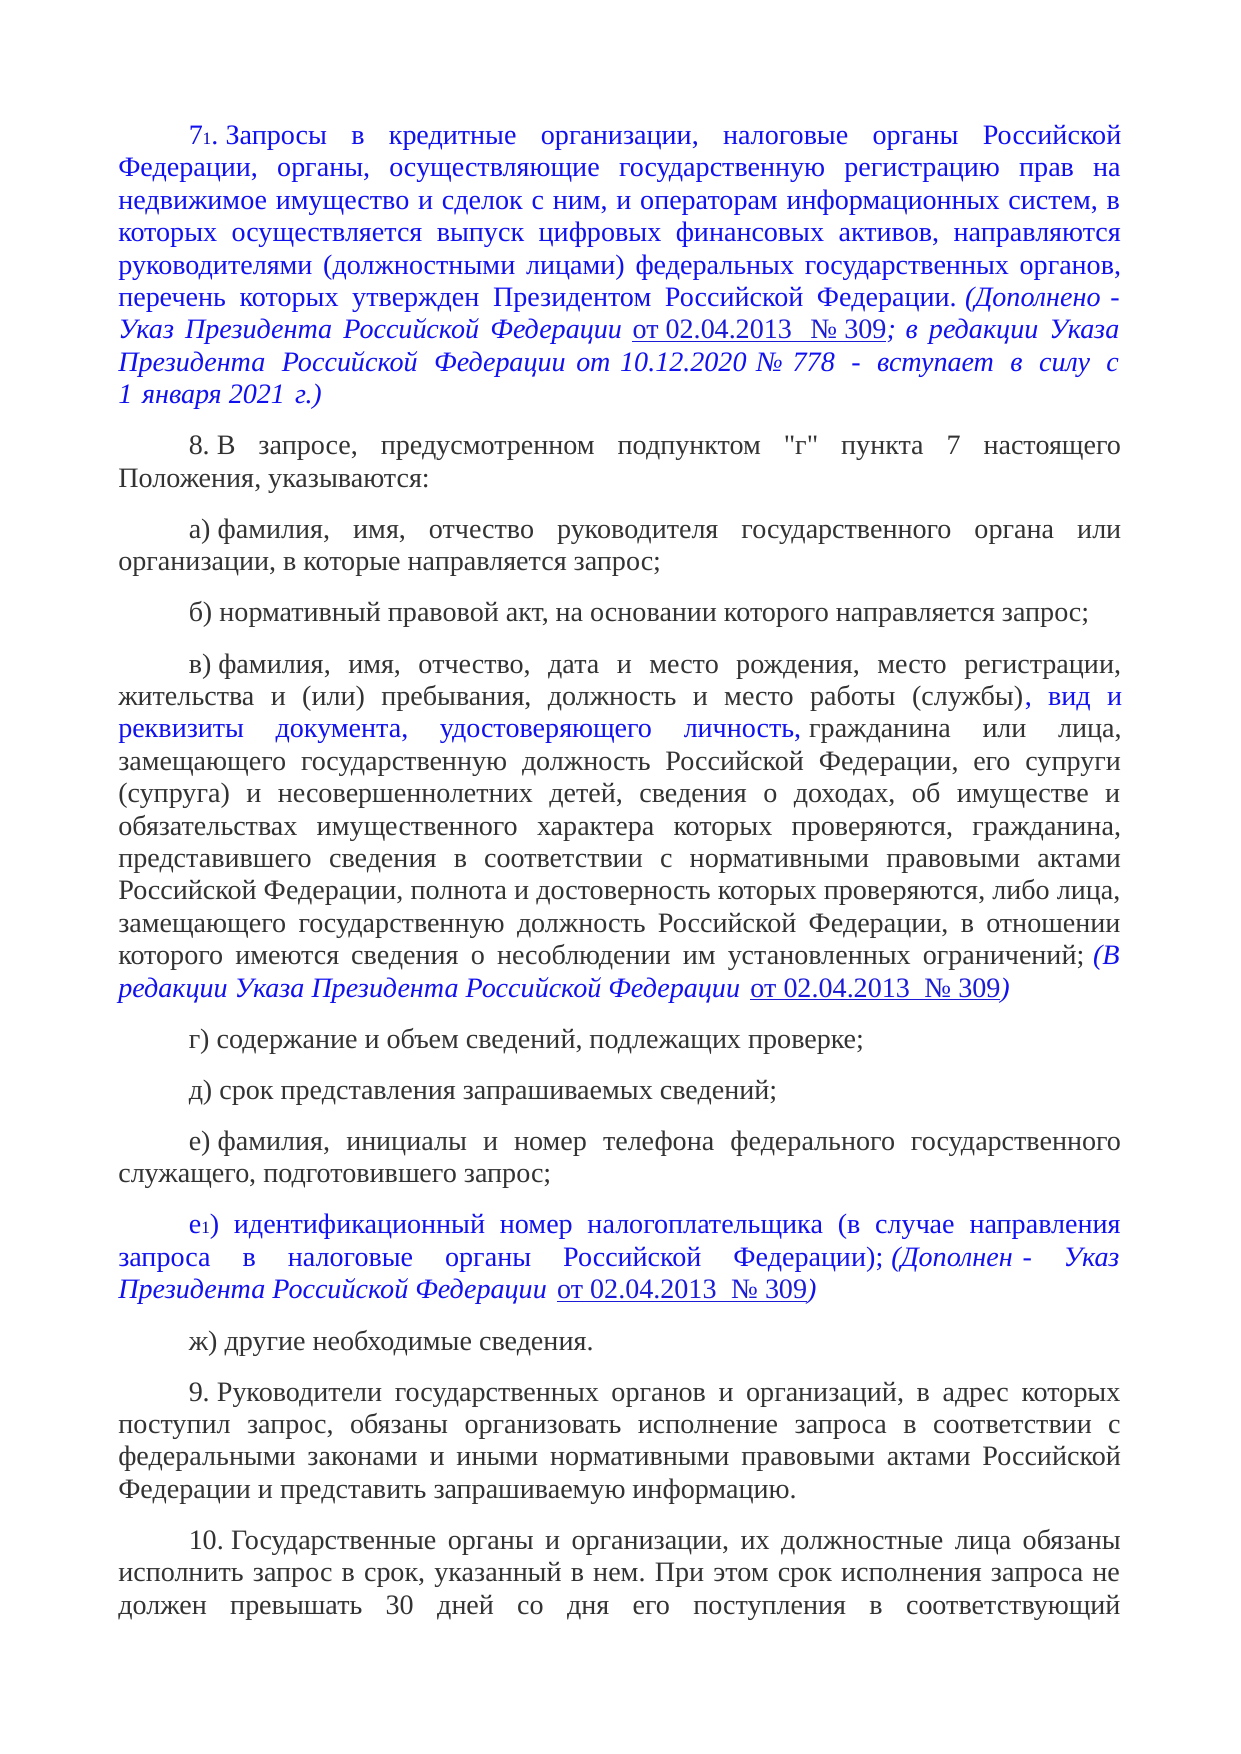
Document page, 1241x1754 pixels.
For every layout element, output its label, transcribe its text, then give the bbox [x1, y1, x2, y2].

text д) срок представления запрашиваемых сведений; [118, 1073, 1122, 1105]
text б) нормативный правовой акт, на основании которого направляется запрос; [118, 596, 1122, 628]
text г) содержание и объем сведений, подлежащих проверке; [118, 1022, 1122, 1054]
text 8. В запросе, предусмотренном подпунктом "г" пункта 7 настоящего Положения, указываются: [118, 428, 1122, 493]
text е1) идентификационный номер налогоплательщика (в случае направления запроса в налоговые органы Российской Федерации); (Дополнен - Указ Президента Российской Федерации от 02.04.2013 № 309) [118, 1208, 1122, 1305]
text а) фамилия, имя, отчество руководителя государственного органа или организации, в которые направляется запрос; [118, 512, 1122, 577]
text 10. Государственные органы и организации, их должностные лица обязаны исполнить запрос в срок, указанный в нем. При этом срок исполнения запроса не должен превышать 30 дней со дня его поступления в соответствующий [118, 1523, 1122, 1620]
text ж) другие необходимые сведения. [118, 1323, 1122, 1356]
text е) фамилия, инициалы и номер телефона федерального государственного служащего, подготовившего запрос; [118, 1124, 1122, 1189]
text 9. Руководители государственных органов и организаций, в адрес которых поступил запрос, обязаны организовать исполнение запроса в соответствии с федеральными законами и иными нормативными правовыми актами Российской Федерации и представить запрашиваемую информацию. [118, 1375, 1122, 1504]
text 71. Запросы в кредитные организации, налоговые органы Российской Федерации, органы, осуществляющие государственную регистрацию прав на недвижимое имущество и сделок с ним, и операторам информационных систем, в которых осуществляется выпуск цифровых финансовых активов, направляются руководителями (должностными лицами) федеральных государственных органов, перечень которых утвержден Президентом Российской Федерации. (Дополнено - Указ Президента Российской Федерации от 02.04.2013 № 309; в редакции Указа Президента Российской Федерации от 10.12.2020 № 778 - вступает в силу с 1 января 2021 г.) [118, 118, 1122, 410]
text в) фамилия, имя, отчество, дата и место рождения, место регистрации, жительства и (или) пребывания, должность и место работы (службы), вид и реквизиты документа, удостоверяющего личность, гражданина или лица, замещающего государственную должность Российской Федерации, его супруги (супруга) и несовершеннолетних детей, сведения о доходах, об имуществе и обязательствах имущественного характера которых проверяются, гражданина, представившего сведения в соответствии с нормативными правовыми актами Российской Федерации, полнота и достоверность которых проверяются, либо лица, замещающего государственную должность Российской Федерации, в отношении которого имеются сведения о несоблюдении им установленных ограничений; (В редакции Указа Президента Российской Федерации от 02.04.2013 № 309) [118, 647, 1122, 1003]
